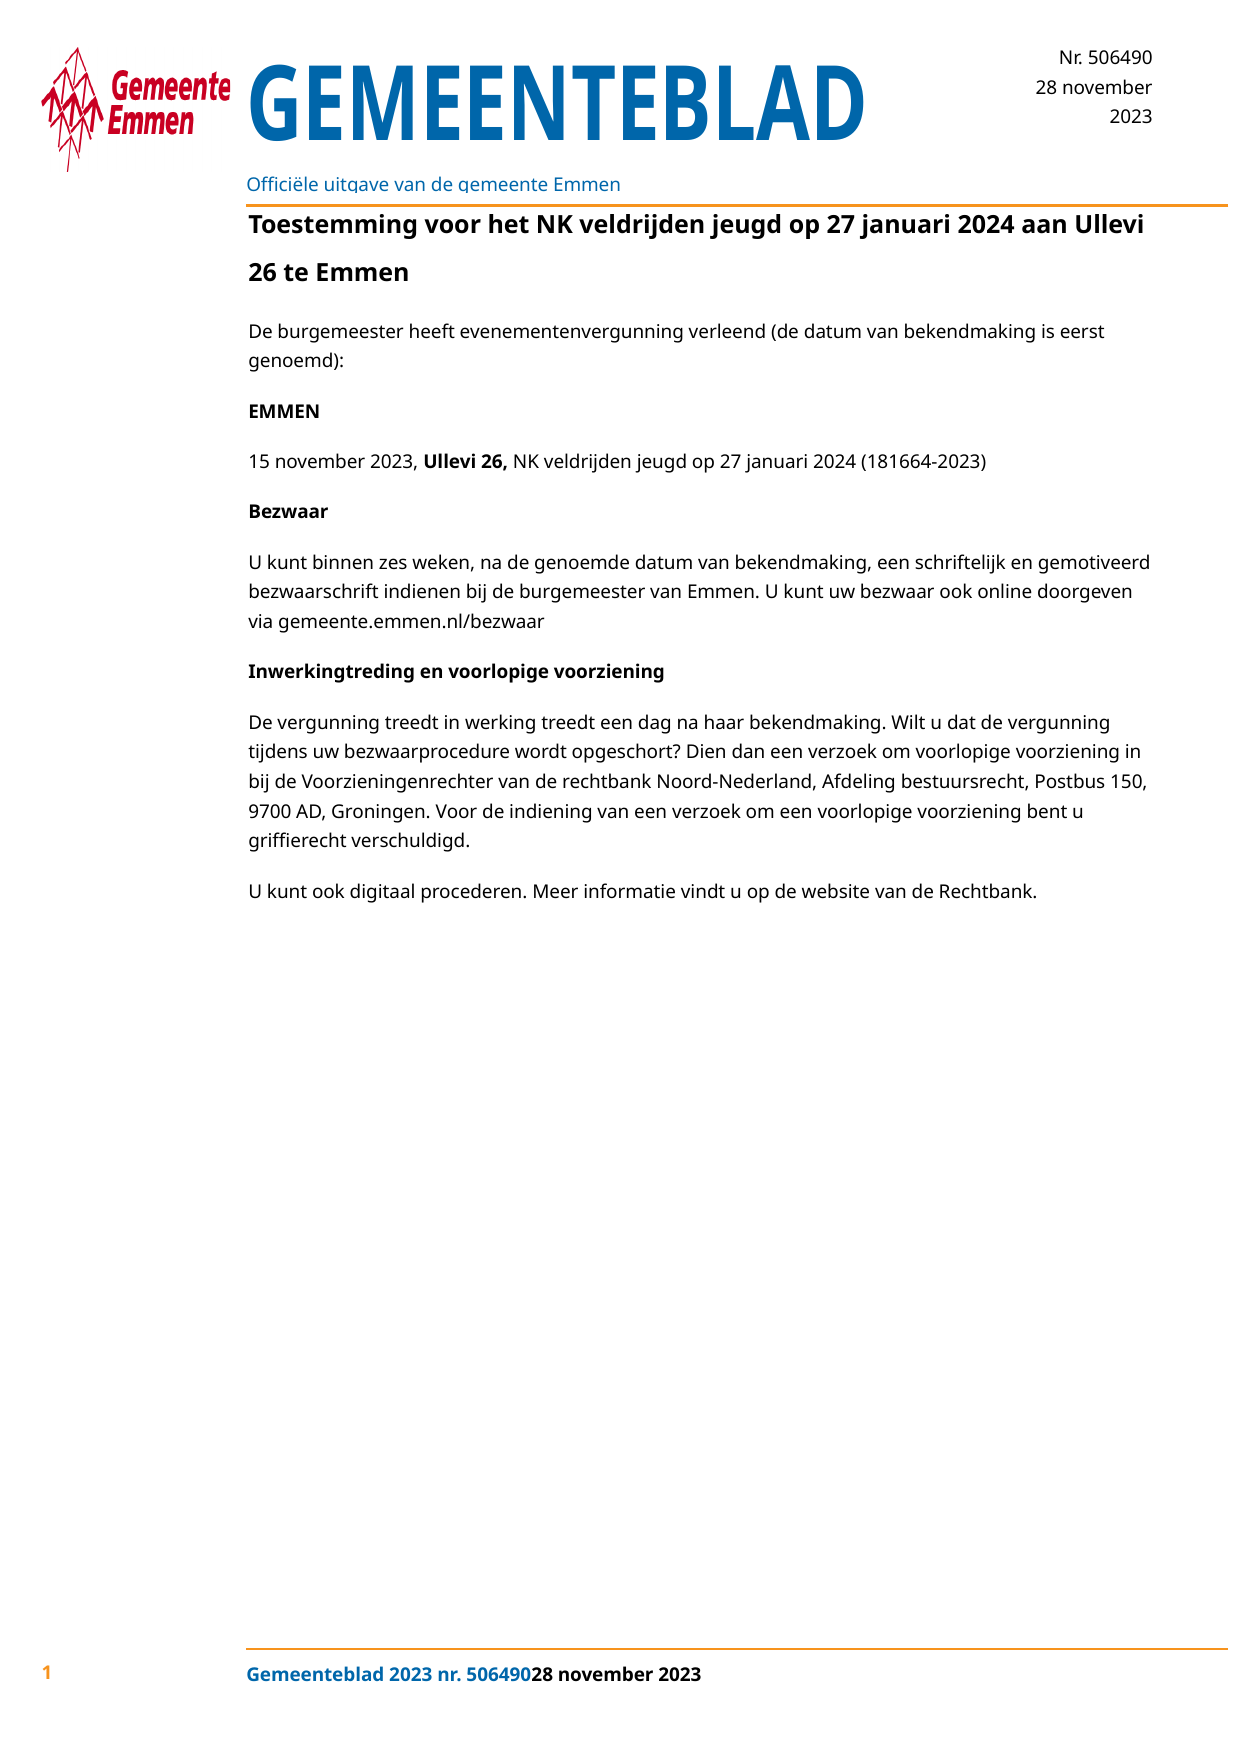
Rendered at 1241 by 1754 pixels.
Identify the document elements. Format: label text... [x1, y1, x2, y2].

text Inwerkingtreding en voorlopige voorziening [248, 659, 1152, 684]
text Toestemming voor het NK veldrijden jeugd op 27 januari 2024 aan Ullevi 26 te Emmen [248, 207, 1152, 288]
text De burgemeester heeft evenementenvergunning verleend (de datum van bekendmaking is eerst genoemd): [248, 318, 1152, 373]
text U kunt ook digitaal procederen. Meer informatie vindt u op de website van de Rechtbank. [248, 878, 1152, 904]
text EMMEN [248, 398, 1152, 424]
text Bezwaar [248, 499, 1152, 524]
text De vergunning treedt in werking treedt een dag na haar bekendmaking. Wilt u dat de vergunning tijdens uw bezwaarprocedure wordt opgeschort? Dien dan een verzoek om voorlopige voorziening in bij de Voorzieningenrechter van de rechtbank Noord-Nederland, Afdeling bestuursrecht, Postbus 150, 9700 AD, Groningen. Voor de indiening van een verzoek om een voorlopige voorziening bent u griffierecht verschuldigd. [248, 709, 1152, 853]
text U kunt binnen zes weken, na de genoemde datum van bekendmaking, een schriftelijk en gemotiveerd bezwaarschrift indienen bij de burgemeester van Emmen. U kunt uw bezwaar ook online doorgeven via gemeente.emmen.nl/bezwaar [248, 549, 1152, 634]
text 15 november 2023, Ullevi 26, NK veldrijden jeugd op 27 januari 2024 (181664-2023) [248, 448, 1152, 474]
picture [41, 47, 231, 172]
